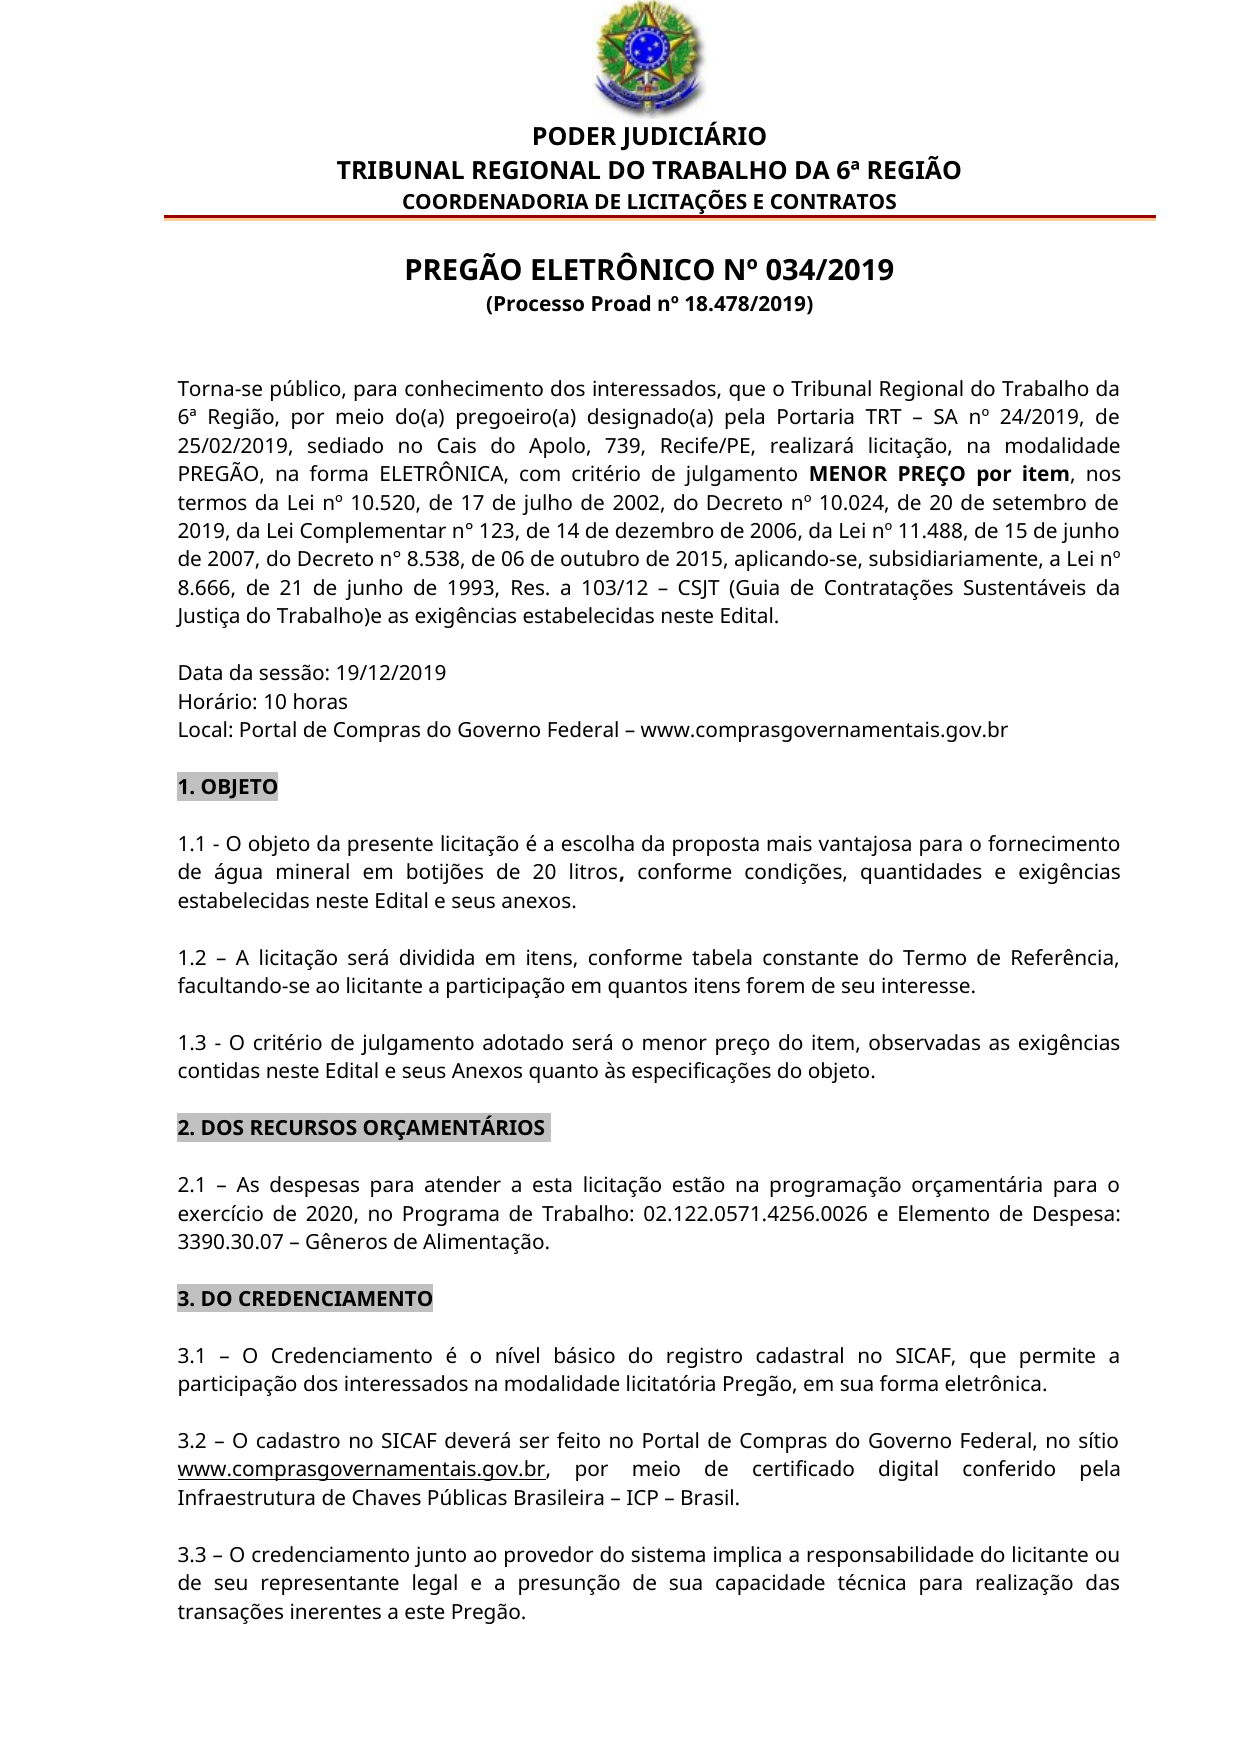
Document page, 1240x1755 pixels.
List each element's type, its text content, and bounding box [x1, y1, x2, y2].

text TRIBUNAL REGIONAL DO TRABALHO DA 6ª REGIÃO [177, 153, 1121, 187]
text Horário: 10 horas [177, 687, 1121, 715]
text Local: Portal de Compras do Governo Federal – www.comprasgovernamentais.gov.br [177, 715, 1121, 744]
text Data da sessão: 19/12/2019 [177, 658, 1121, 687]
text Torna-se público, para conhecimento dos interessados, que o Tribunal Regional do Trabalho da 6ª Região, por meio do(a) pregoeiro(a) designado(a) pela Portaria TRT – SA nº 24/2019, de 25/02/2019, sediado no Cais do Apolo, 739, Recife/PE, realizará licitação, na modalidade PREGÃO, na forma ELETRÔNICA, com critério de julgamento MENOR PREÇO por item, nos termos da Lei nº 10.520, de 17 de julho de 2002, do Decreto nº 10.024, de 20 de setembro de 2019, da Lei Complementar n° 123, de 14 de dezembro de 2006, da Lei nº 11.488, de 15 de junho de 2007, do Decreto n° 8.538, de 06 de outubro de 2015, aplicando-se, subsidiariamente, a Lei nº 8.666, de 21 de junho de 1993, Res. a 103/12 – CSJT (Guia de Contratações Sustentáveis da Justiça do Trabalho)e as exigências estabelecidas neste Edital. [177, 374, 1121, 630]
text 1.3 - O critério de julgamento adotado será o menor preço do item, observadas as exigências contidas neste Edital e seus Anexos quanto às especificações do objeto. [177, 1028, 1121, 1085]
text 1.1 - O objeto da presente licitação é a escolha da proposta mais vantajosa para o fornecimento de água mineral em botijões de 20 litros, conforme condições, quantidades e exigências estabelecidas neste Edital e seus anexos. [177, 829, 1121, 914]
text COORDENADORIA DE LICITAÇÕES E CONTRATOS [177, 187, 1121, 215]
text 3.1 – O Credenciamento é o nível básico do registro cadastral no SICAF, que permite a participação dos interessados na modalidade licitatória Pregão, em sua forma eletrônica. [177, 1341, 1121, 1398]
text 2.1 – As despesas para atender a esta licitação estão na programação orçamentária para o exercício de 2020, no Programa de Trabalho: 02.122.0571.4256.0026 e Elemento de Despesa: 3390.30.07 – Gêneros de Alimentação. [177, 1170, 1121, 1256]
text PODER JUDICIÁRIO [177, 119, 1121, 153]
text 1.2 – A licitação será dividida em itens, conforme tabela constante do Termo de Referência, facultando-se ao licitante a participação em quantos itens forem de seu interesse. [177, 943, 1121, 999]
text 1. OBJETO [177, 772, 1121, 801]
text 3.3 – O credenciamento junto ao provedor do sistema implica a responsabilidade do licitante ou de seu representante legal e a presunção de sua capacidade técnica para realização das transações inerentes a este Pregão. [177, 1540, 1121, 1625]
text 3.2 – O cadastro no SICAF deverá ser feito no Portal de Compras do Governo Federal, no sítio www.comprasgovernamentais.gov.br, por meio de certificado digital conferido pela Infraestrutura de Chaves Públicas Brasileira – ICP – Brasil. [177, 1426, 1121, 1511]
text (Processo Proad nº 18.478/2019) [177, 289, 1121, 317]
text 3. DO CREDENCIAMENTO [177, 1284, 1121, 1312]
text PREGÃO ELETRÔNICO Nº 034/2019 [177, 249, 1121, 289]
text 2. DOS RECURSOS ORÇAMENTÁRIOS [177, 1113, 1121, 1142]
